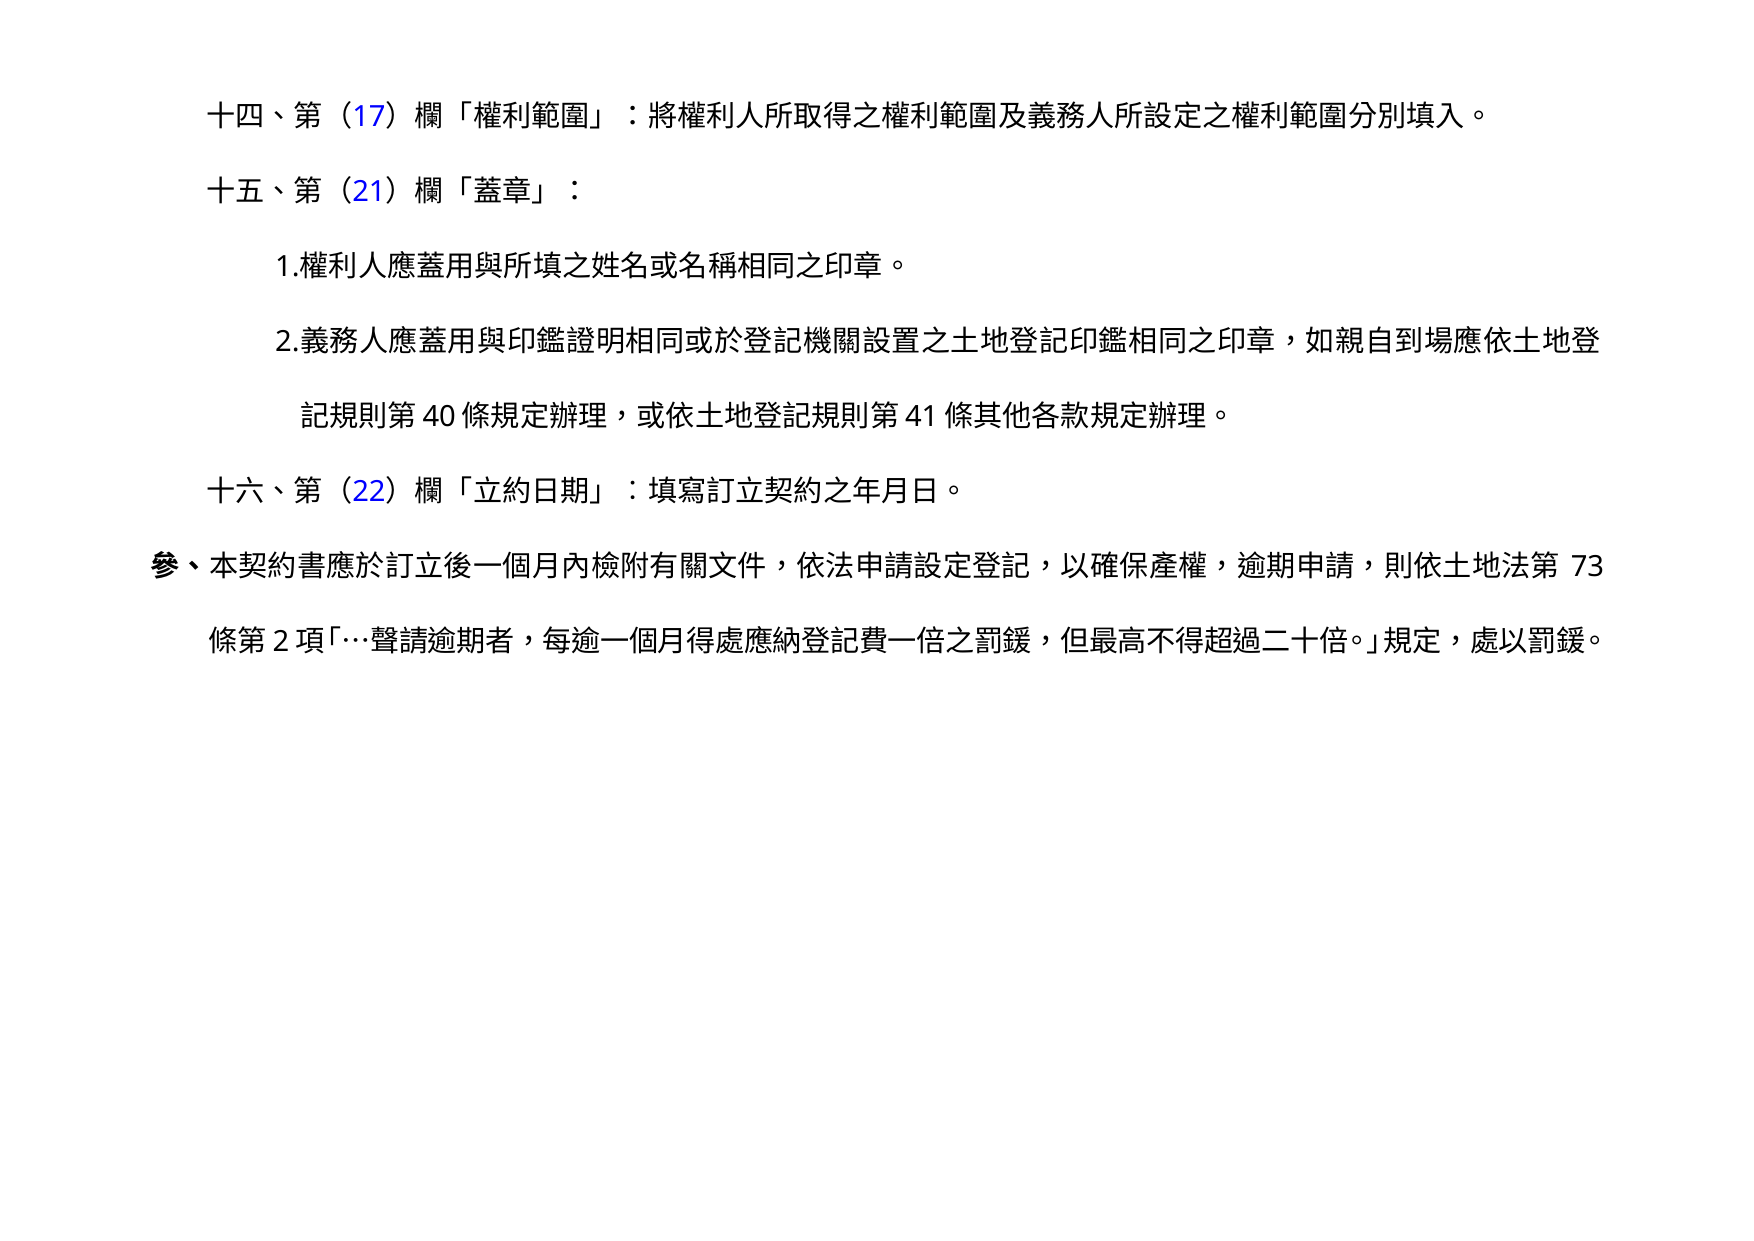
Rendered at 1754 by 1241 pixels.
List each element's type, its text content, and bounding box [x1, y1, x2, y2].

text 十四、第（17）欄「權利範圍」：將權利人所取得之權利範圍及義務人所設定之權利範圍分別填入。 [206, 76, 1604, 151]
text 1.權利人應蓋用與所填之姓名或名稱相同之印章。 [275, 226, 1604, 301]
text 參、本契約書應於訂立後一個月內檢附有關文件，依法申請設定登記，以確保產權，逾期申請，則依土地法第73條第2項「…聲請逾期者，每逾一個月得處應納登記費一倍之罰鍰，但最高不得超過二十倍。」規定，處以罰鍰。 [150, 526, 1604, 676]
text 十五、第（21）欄「蓋章」： [206, 151, 1604, 226]
text 2.義務人應蓋用與印鑑證明相同或於登記機關設置之土地登記印鑑相同之印章，如親自到場應依土地登記規則第40條規定辦理，或依土地登記規則第41條其他各款規定辦理。 [275, 301, 1604, 451]
text 十六、第（22）欄「立約日期」︰填寫訂立契約之年月日。 [206, 451, 1604, 526]
